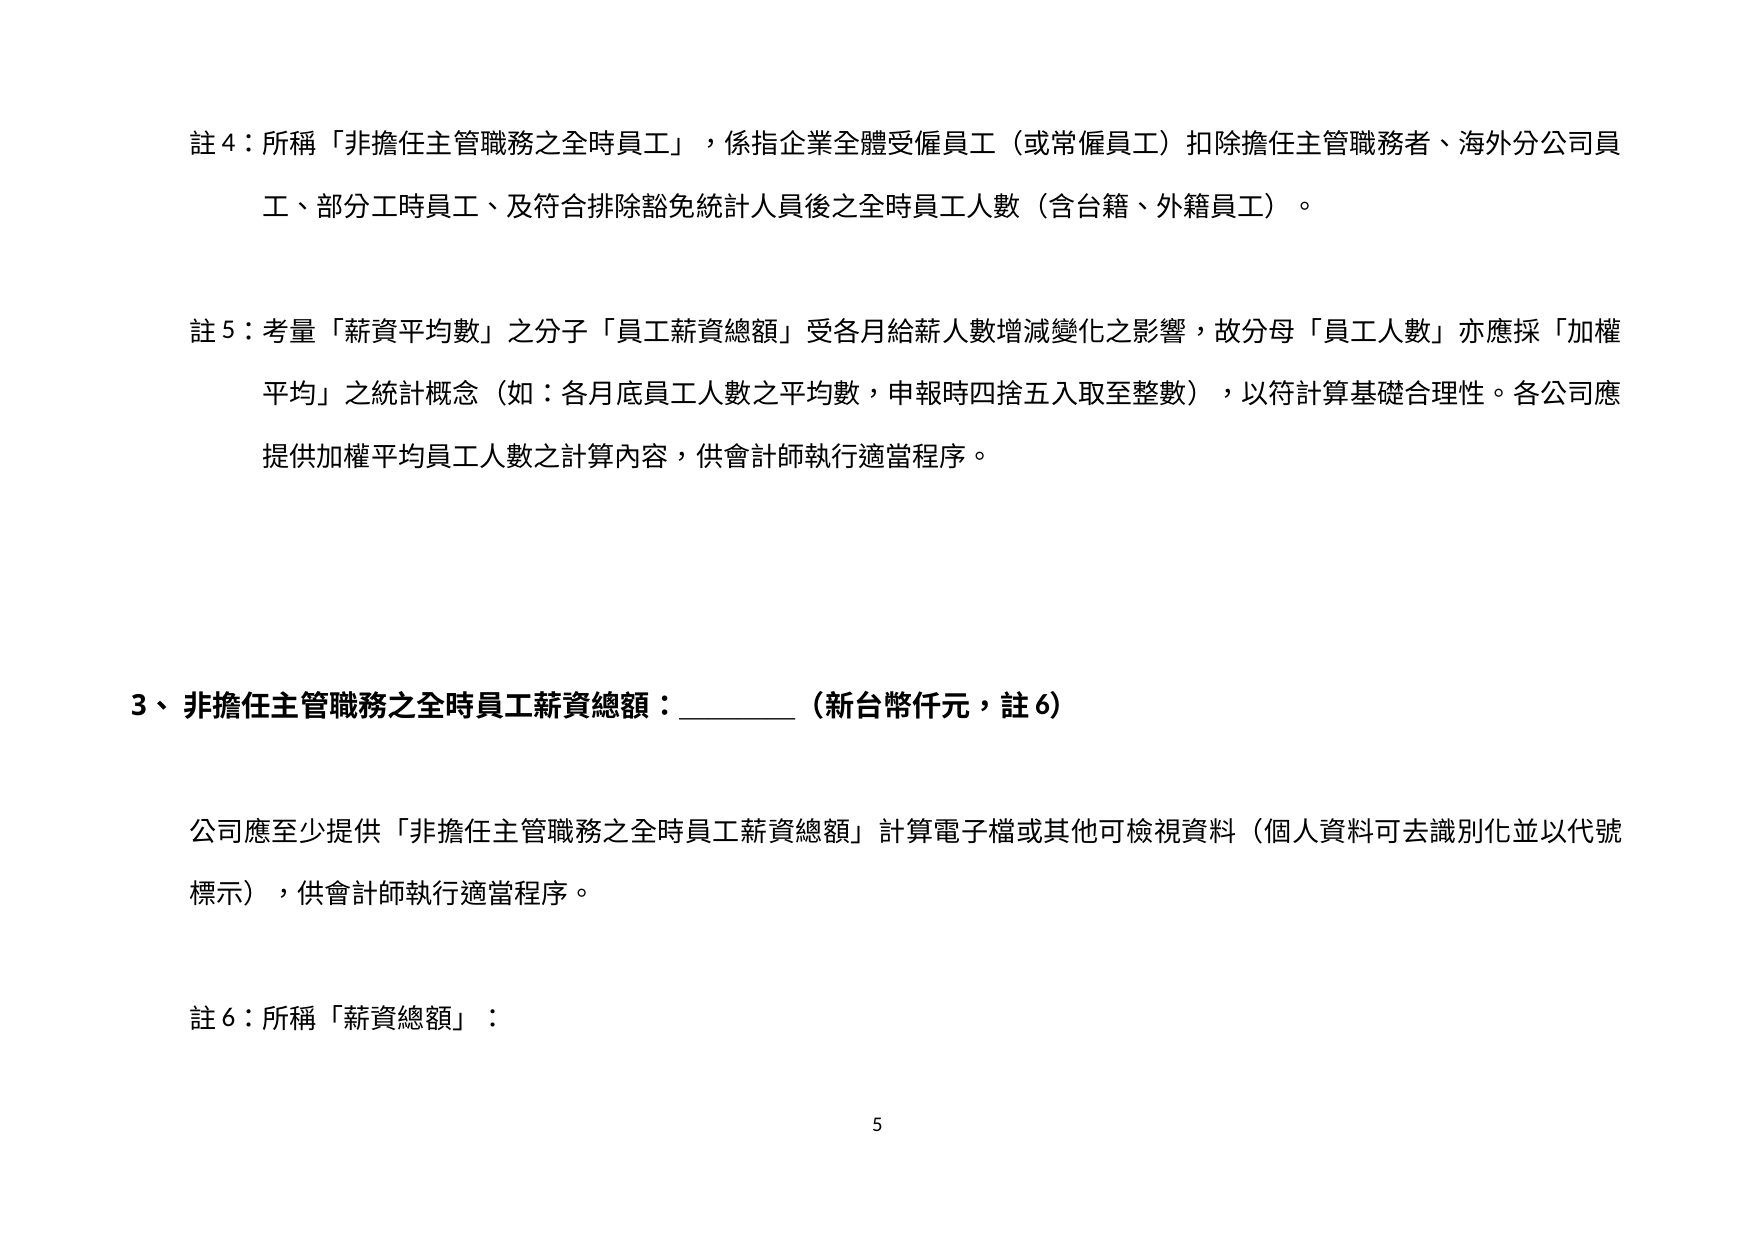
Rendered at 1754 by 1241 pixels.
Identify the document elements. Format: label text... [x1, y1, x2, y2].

text 註5：考量「薪資平均數」之分子「員工薪資總額」受各月給薪人數增減變化之影響，故分母「員工人數」亦應採「加權平均」之統計概念（如：各月底員工人數之平均數，申報時四捨五入取至整數），以符計算基礎合理性。各公司應提供加權平均員工人數之計算內容，供會計師執行適當程序。 [189, 287, 1624, 475]
text 註6：所稱「薪資總額」： [189, 975, 1624, 1037]
list 非擔任主管職務之全時員工薪資總額：＿＿＿＿（新台幣仟元，註6） [130, 662, 1624, 725]
text 註4：所稱「非擔任主管職務之全時員工」，係指企業全體受僱員工（或常僱員工）扣除擔任主管職務者、海外分公司員工、部分工時員工、及符合排除豁免統計人員後之全時員工人數（含台籍、外籍員工）。 [189, 100, 1624, 225]
text 公司應至少提供「非擔任主管職務之全時員工薪資總額」計算電子檔或其他可檢視資料（個人資料可去識別化並以代號標示），供會計師執行適當程序。 [189, 787, 1624, 912]
